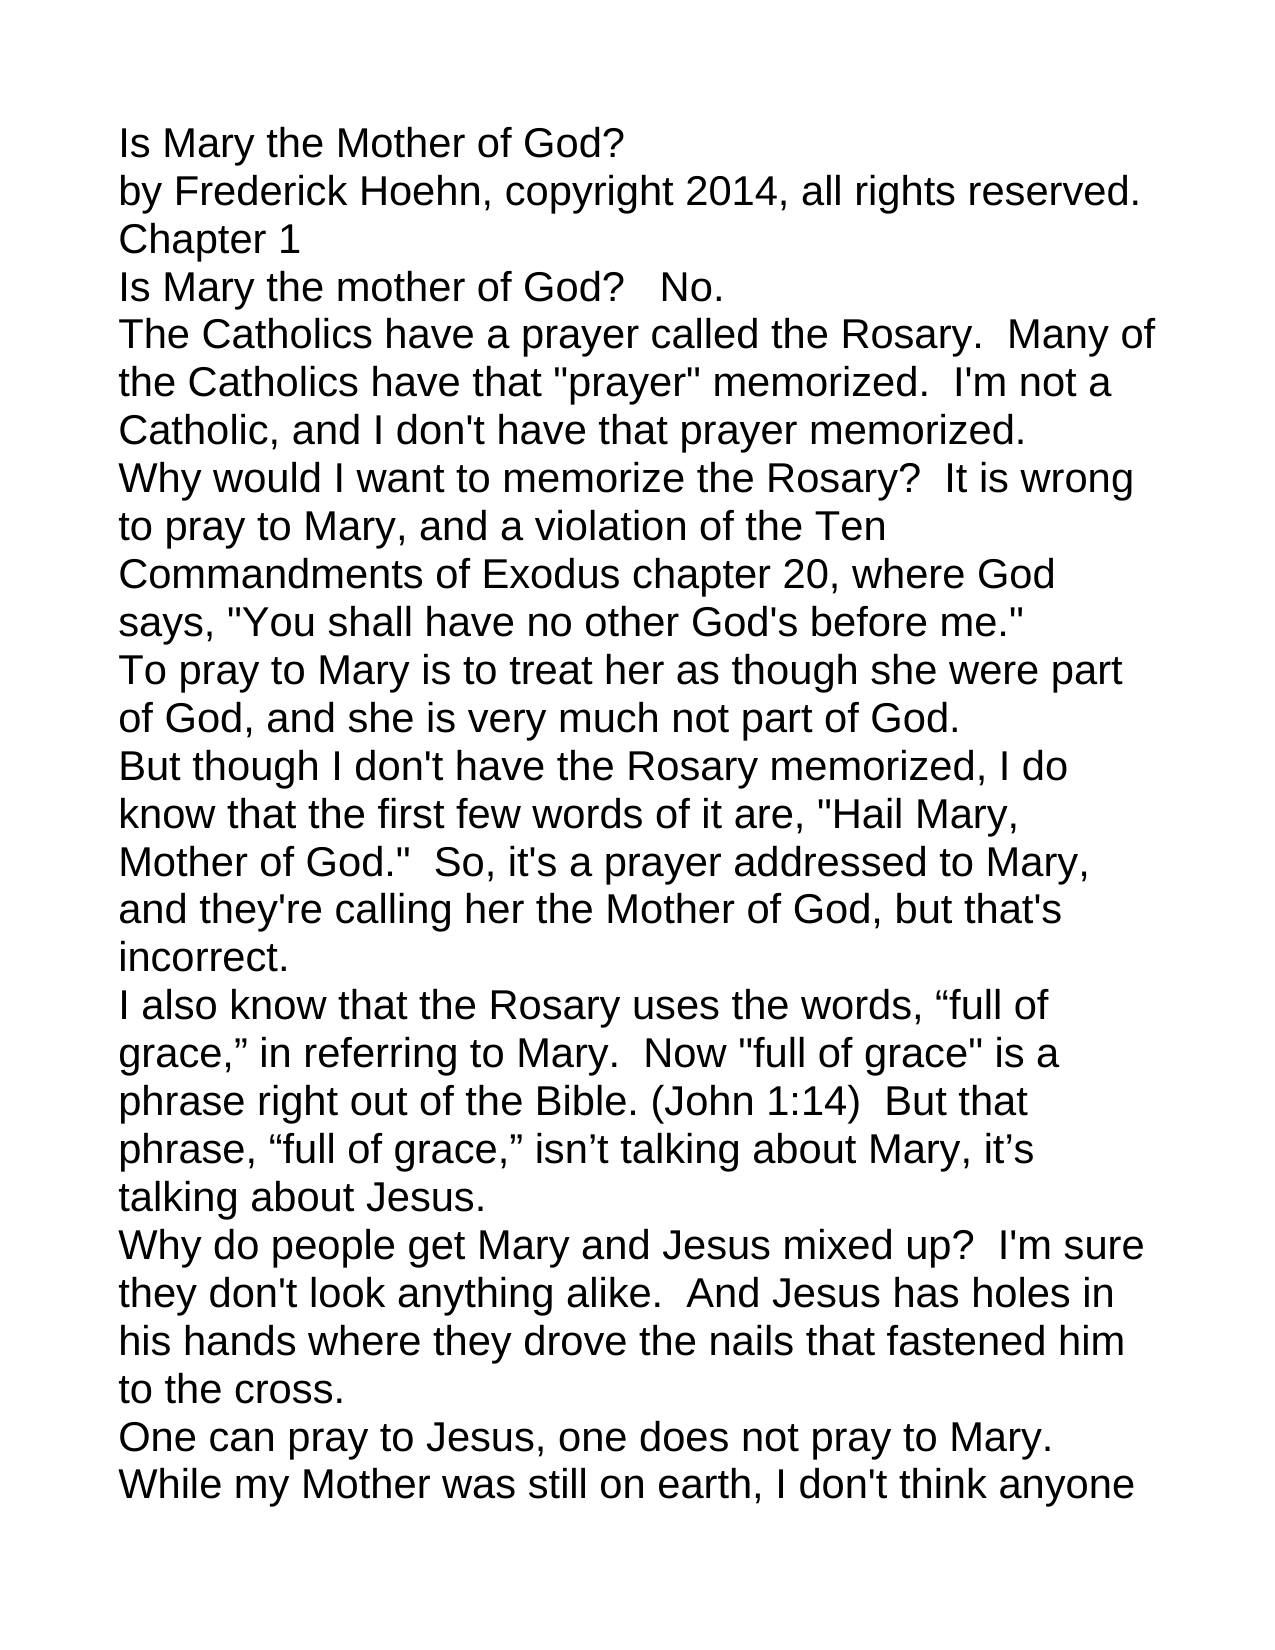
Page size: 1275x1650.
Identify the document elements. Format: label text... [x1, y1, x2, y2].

text One can pray to Jesus, one does not pray to Mary. [118, 1412, 1157, 1460]
text Is Mary the Mother of God? [118, 118, 1157, 166]
text To pray to Mary is to treat her as though she were part of God, and she is very much not part of God. [118, 645, 1157, 741]
text But though I don't have the Rosary memorized, I do know that the first few words of it are, "Hail Mary, Mother of God." So, it's a prayer addressed to Mary, and they're calling her the Mother of God, but that's incorrect. [118, 741, 1157, 981]
text While my Mother was still on earth, I don't think anyone [118, 1460, 1157, 1508]
text Why would I want to memorize the Rosary? It is wrong to pray to Mary, and a violation of the Ten Commandments of Exodus chapter 20, where God says, "You shall have no other God's before me." [118, 453, 1157, 645]
text Is Mary the mother of God? No. [118, 262, 1157, 310]
text Why do people get Mary and Jesus mixed up? I'm sure they don't look anything alike. And Jesus has holes in his hands where they drove the nails that fastened him to the cross. [118, 1220, 1157, 1412]
text I also know that the Rosary uses the words, “full of grace,” in referring to Mary. Now "full of grace" is a phrase right out of the Bible. (John 1:14) But that phrase, “full of grace,” isn’t talking about Mary, it’s talking about Jesus. [118, 981, 1157, 1220]
text by Frederick Hoehn, copyright 2014, all rights reserved. [118, 166, 1157, 214]
text Chapter 1 [118, 214, 1157, 262]
text The Catholics have a prayer called the Rosary. Many of the Catholics have that "prayer" memorized. I'm not a Catholic, and I don't have that prayer memorized. [118, 310, 1157, 453]
